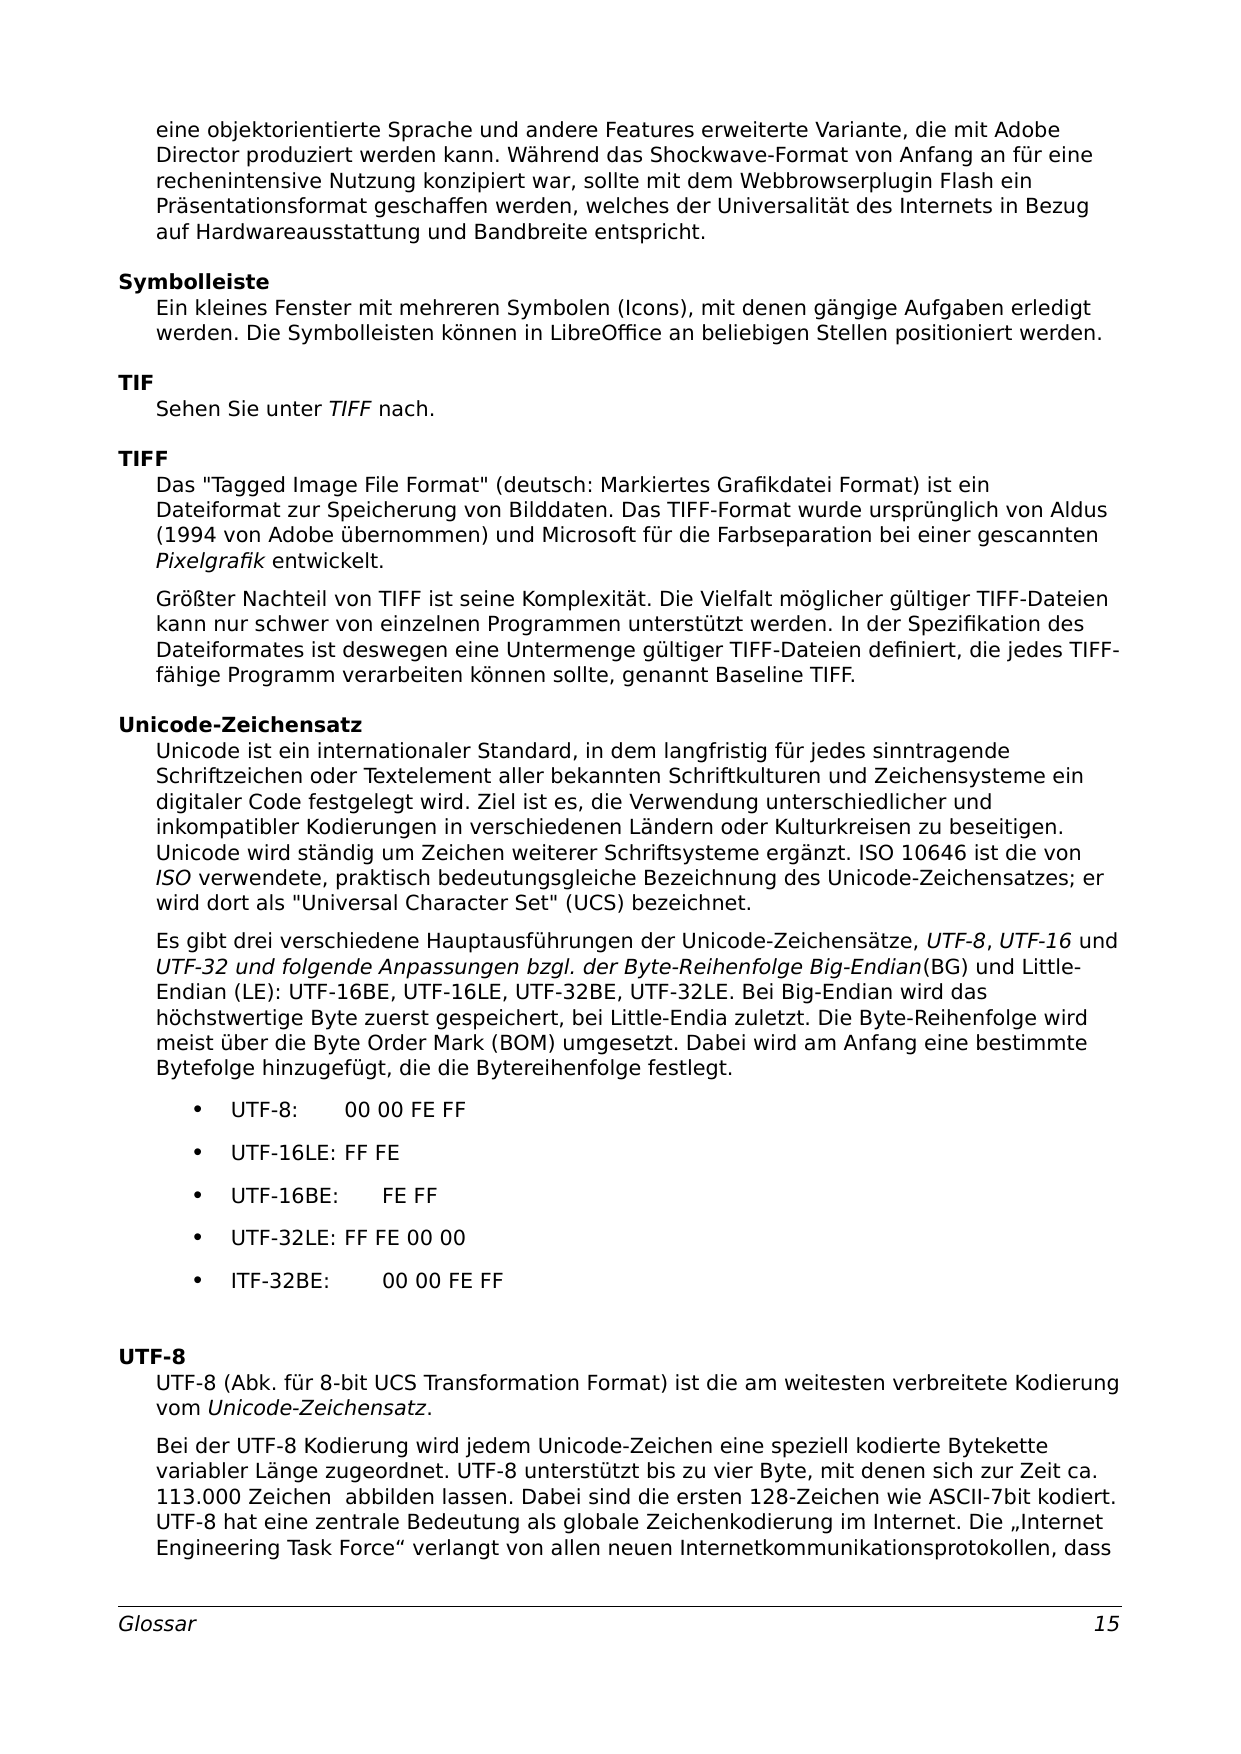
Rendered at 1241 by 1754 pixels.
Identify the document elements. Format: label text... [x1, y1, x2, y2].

text Es gibt drei verschiedene Hauptausführungen der Unicode-Zeichensätze, UTF-8, UTF-16 und UTF-32 und folgende Anpassungen bzgl. der Byte-Reihenfolge Big-Endian(BG) und Little-Endian (LE): UTF-16BE, UTF-16LE, UTF-32BE, UTF-32LE. Bei Big-Endian wird das höchstwertige Byte zuerst gespeichert, bei Little-Endia zuletzt. Die Byte-Reihenfolge wird meist über die Byte Order Mark (BOM) umgesetzt. Dabei wird am Anfang eine bestimmte Bytefolge hinzugefügt, die die Bytereihenfolge festlegt. [156, 929, 1122, 1081]
list UTF-8: 00 00 FE FF [193, 1094, 1122, 1123]
text Bei der UTF-8 Kodierung wird jedem Unicode-Zeichen eine speziell kodierte Bytekette variabler Länge zugeordnet. UTF-8 unterstützt bis zu vier Byte, mit denen sich zur Zeit ca. 113.000 Zeichen abbilden lassen. Dabei sind die ersten 128-Zeichen wie ASCII-7bit kodiert. UTF-8 hat eine zentrale Bedeutung als globale Zeichenkodierung im Internet. Die „Internet Engineering Task Force“ verlangt von allen neuen Internetkommunikationsprotokollen, dass [156, 1434, 1122, 1560]
list UTF-16BE: FE FF [193, 1179, 1122, 1208]
list Unicode-Zeichensatz [118, 713, 1122, 738]
text Sehen Sie unter TIFF nach. [156, 397, 1122, 421]
text eine objektorientierte Sprache und andere Features erweiterte Variante, die mit Adobe Director produziert werden kann. Während das Shockwave-Format von Anfang an für eine rechenintensive Nutzung konzipiert war, sollte mit dem Webbrowserplugin Flash ein Präsentationsformat geschaffen werden, welches der Universalität des Internets in Bezug auf Hardwareausstattung und Bandbreite entspricht. [156, 118, 1122, 244]
list TIFF [118, 447, 1122, 472]
list TIF [118, 371, 1122, 396]
list UTF-8 [118, 1345, 1122, 1369]
list UTF-16LE: FF FE [193, 1137, 1122, 1166]
text Größter Nachteil von TIFF ist seine Komplexität. Die Vielfalt möglicher gültiger TIFF-Dateien kann nur schwer von einzelnen Programmen unterstützt werden. In der Spezifikation des Dateiformates ist deswegen eine Untermenge gültiger TIFF-Dateien definiert, die jedes TIFF-fähige Programm verarbeiten können sollte, genannt Baseline TIFF. [156, 587, 1122, 687]
list Symbolleiste [118, 270, 1122, 294]
list UTF-32LE: FF FE 00 00 [193, 1222, 1122, 1251]
text UTF-8 (Abk. für 8-bit UCS Transformation Format) ist die am weitesten verbreitete Kodierung vom Unicode-Zeichensatz. [156, 1371, 1122, 1420]
text Unicode ist ein internationaler Standard, in dem langfristig für jedes sinntragende Schriftzeichen oder Textelement aller bekannten Schriftkulturen und Zeichensysteme ein digitaler Code festgelegt wird. Ziel ist es, die Verwendung unterschiedlicher und inkompatibler Kodierungen in verschiedenen Ländern oder Kulturkreisen zu beseitigen. Unicode wird ständig um Zeichen weiterer Schriftsysteme ergänzt. ISO 10646 ist die von ISO verwendete, praktisch bedeutungsgleiche Bezeichnung des Unicode-Zeichensatzes; er wird dort als "Universal Character Set" (UCS) bezeichnet. [156, 739, 1122, 916]
text Das "Tagged Image File Format" (deutsch: Markiertes Grafikdatei Format) ist ein Dateiformat zur Speicherung von Bilddaten. Das TIFF-Format wurde ursprünglich von Aldus (1994 von Adobe übernommen) und Microsoft für die Farbseparation bei einer gescannten Pixelgrafik entwickelt. [156, 473, 1122, 573]
list ITF-32BE: 00 00 FE FF [193, 1265, 1122, 1319]
text Ein kleines Fenster mit mehreren Symbolen (Icons), mit denen gängige Aufgaben erledigt werden. Die Symbolleisten können in LibreOffice an beliebigen Stellen positioniert werden. [156, 296, 1122, 345]
